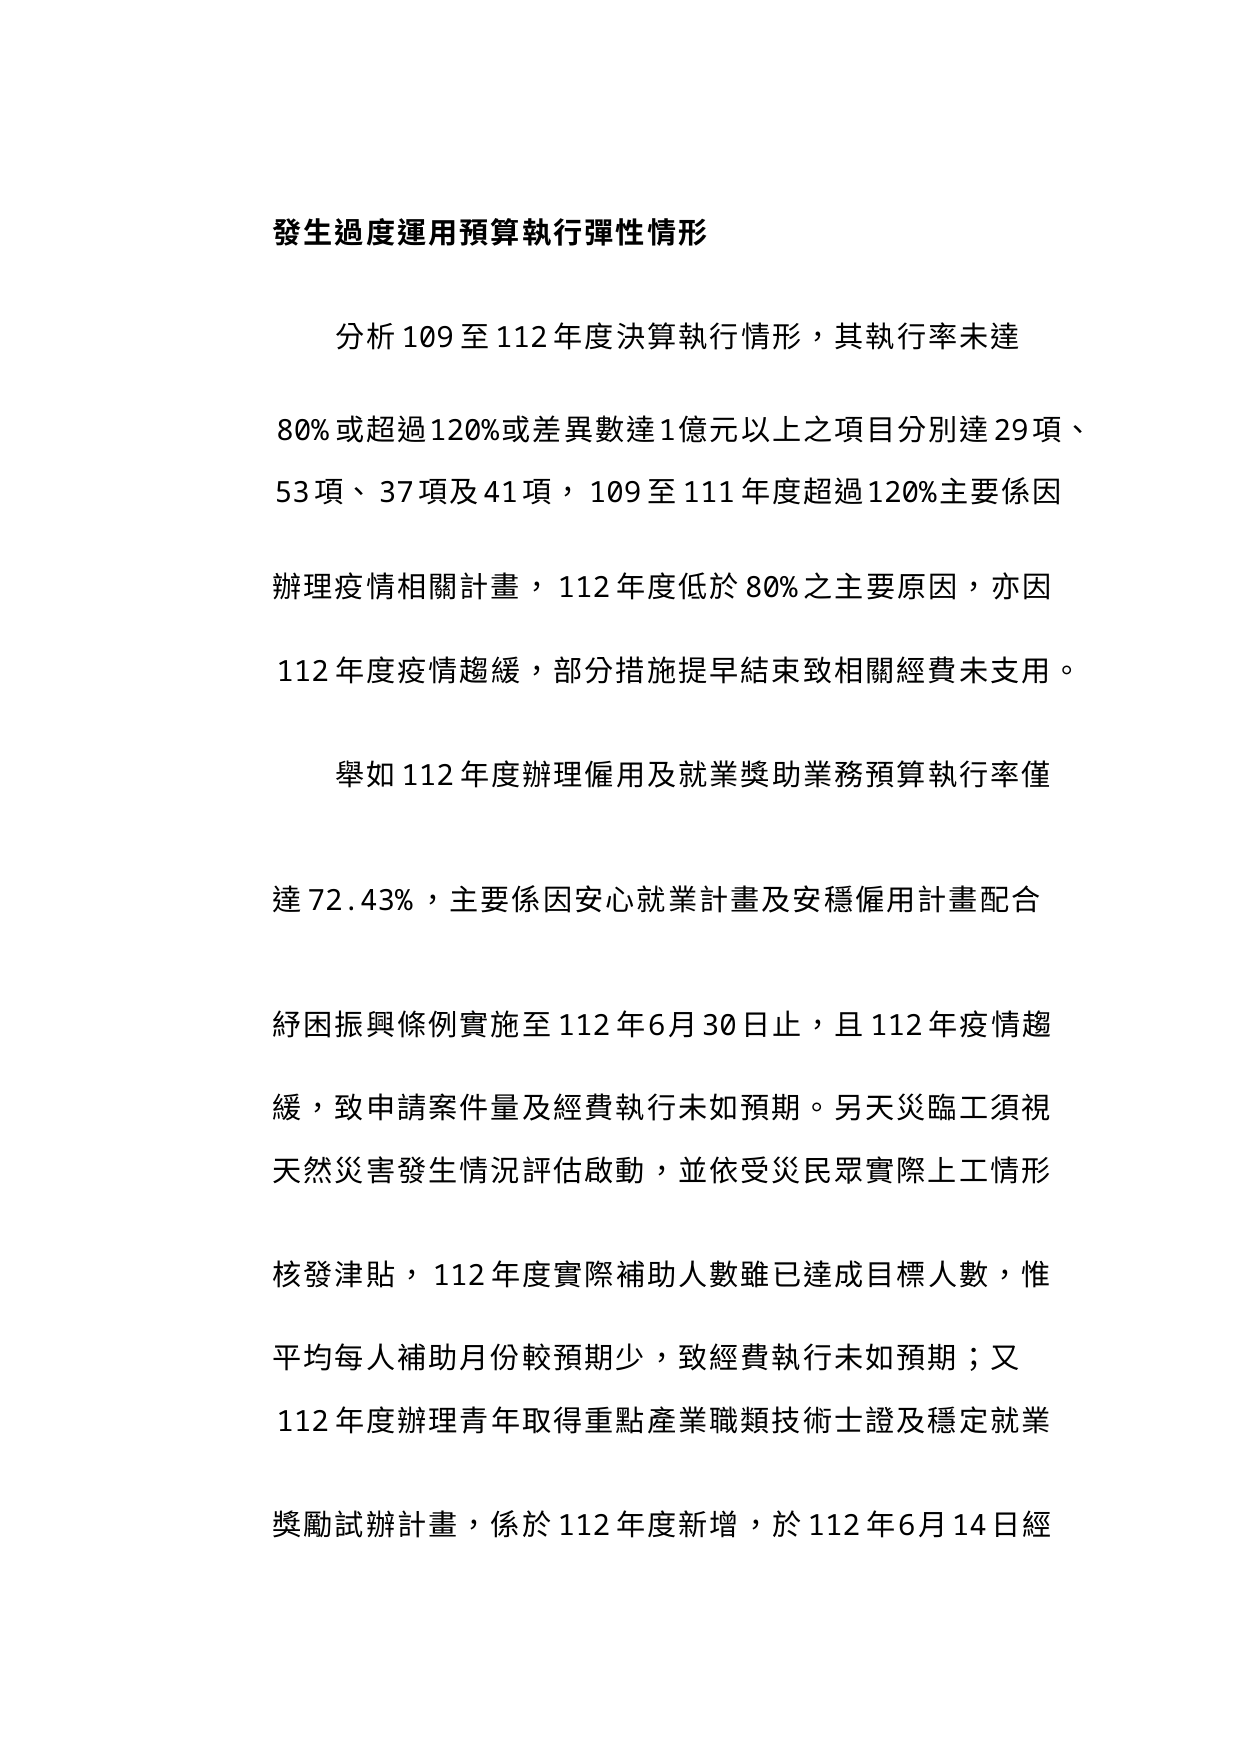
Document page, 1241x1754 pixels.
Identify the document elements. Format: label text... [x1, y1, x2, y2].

text 發生過度運用預算執行彈性情形 [236, 189, 1063, 252]
text 分析109至112年度決算執行情形，其執行率未達80%或超過120%或差異數達1億元以上之項目分別達29項、53項、37項及41項，109至111年度超過120%主要係因辦理疫情相關計畫，112年度低於80%之主要原因，亦因112年度疫情趨緩，部分措施提早結束致相關經費未支用。 [266, 252, 1063, 689]
text 舉如112年度辦理僱用及就業獎助業務預算執行率僅達72.43%，主要係因安心就業計畫及安穩僱用計畫配合紓困振興條例實施至112年6月30日止，且112年疫情趨緩，致申請案件量及經費執行未如預期。另天災臨工須視天然災害發生情況評估啟動，並依受災民眾實際上工情形核發津貼，112年度實際補助人數雖已達成目標人數，惟平均每人補助月份較預期少，致經費執行未如預期；又112年度辦理青年取得重點產業職類技術士證及穩定就業獎勵試辦計畫，係於112年度新增，於112年6月14日經 [266, 689, 1063, 1564]
